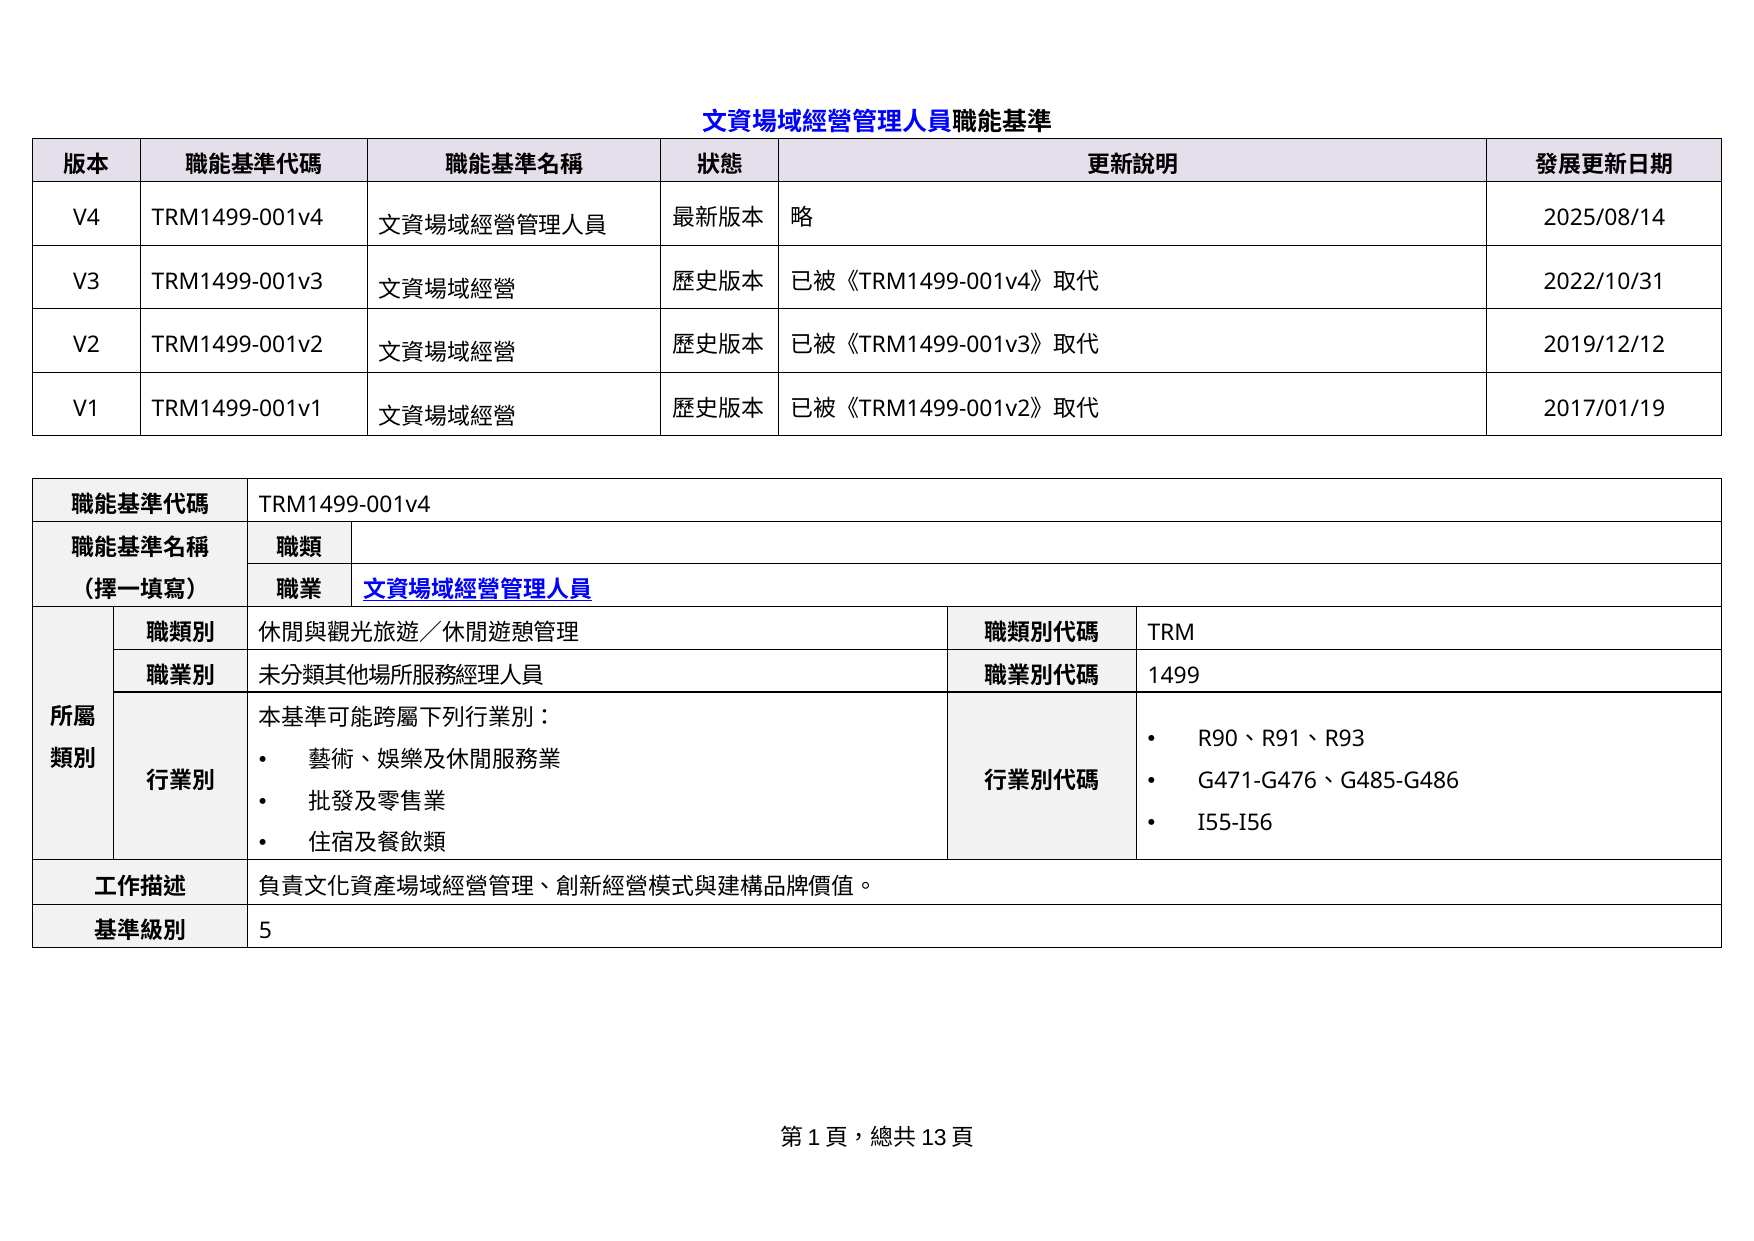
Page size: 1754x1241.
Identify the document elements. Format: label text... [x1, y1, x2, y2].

table_cell 職類別代碼 [948, 607, 1136, 649]
table_cell 基準級別 [33, 905, 247, 947]
table_cell 所屬類別 [33, 607, 113, 859]
table_cell 已被《TRM1499-001v4》取代 [779, 246, 1486, 308]
text 文資場域經營管理人員職能基準 [118, 97, 1636, 138]
table_cell 2017/01/19 [1487, 373, 1721, 435]
table_cell V2 [33, 309, 140, 372]
table_header 職能基準代碼 [141, 139, 367, 181]
table_header 更新說明 [779, 139, 1486, 181]
table_cell 1499 [1137, 650, 1721, 691]
table_cell R90、R91、R93 G471-G476、G485-G486 I55-I56 [1137, 693, 1721, 859]
table_cell 職業 [248, 564, 351, 606]
table_cell 已被《TRM1499-001v2》取代 [779, 373, 1486, 435]
table_cell 歷史版本 [661, 373, 778, 435]
table_header TRM1499-001v4 [248, 479, 1721, 521]
table_cell 文資場域經營管理人員 [352, 564, 1721, 606]
table_cell 職類 [248, 522, 351, 563]
table_cell TRM1499-001v1 [141, 373, 367, 435]
table_cell 歷史版本 [661, 246, 778, 308]
table_cell V4 [33, 182, 140, 244]
table_cell 職業別 [114, 650, 247, 691]
table_cell 工作描述 [33, 860, 247, 904]
table_cell 文資場域經營 [368, 309, 660, 372]
table_header 狀態 [661, 139, 778, 181]
table_cell 2025/08/14 [1487, 182, 1721, 244]
table_cell 文資場域經營 [368, 373, 660, 435]
table_header 發展更新日期 [1487, 139, 1721, 181]
table_cell 已被《TRM1499-001v3》取代 [779, 309, 1486, 372]
table_cell 職類別 [114, 607, 247, 649]
table_cell 2022/10/31 [1487, 246, 1721, 308]
table_cell 職業別代碼 [948, 650, 1136, 691]
table_cell 未分類其他場所服務經理人員 [248, 650, 947, 691]
table_header 職能基準代碼 [33, 479, 247, 521]
table_cell 職能基準名稱 （擇一填寫） [33, 522, 247, 606]
table_cell TRM1499-001v4 [141, 182, 367, 244]
table_cell 文資場域經營管理人員 [368, 182, 660, 244]
table_cell 負責文化資產場域經營管理、創新經營模式與建構品牌價值。 [248, 860, 1721, 904]
table_cell 2019/12/12 [1487, 309, 1721, 372]
table_cell 行業別代碼 [948, 693, 1136, 859]
table_cell 本基準可能跨屬下列行業別： 藝術、娛樂及休閒服務業 批發及零售業 住宿及餐飲類 [248, 693, 947, 859]
table_cell V1 [33, 373, 140, 435]
table_cell 歷史版本 [661, 309, 778, 372]
table_cell 行業別 [114, 693, 247, 859]
table_cell 5 [248, 905, 1721, 947]
table_header 職能基準名稱 [368, 139, 660, 181]
table_cell TRM1499-001v3 [141, 246, 367, 308]
table_cell 休閒與觀光旅遊／休閒遊憩管理 [248, 607, 947, 649]
table_cell 最新版本 [661, 182, 778, 244]
table_cell V3 [33, 246, 140, 308]
table_cell 略 [779, 182, 1486, 244]
table_header 版本 [33, 139, 140, 181]
table_cell 文資場域經營 [368, 246, 660, 308]
table_cell TRM [1137, 607, 1721, 649]
table_cell TRM1499-001v2 [141, 309, 367, 372]
table_cell [352, 522, 1721, 563]
